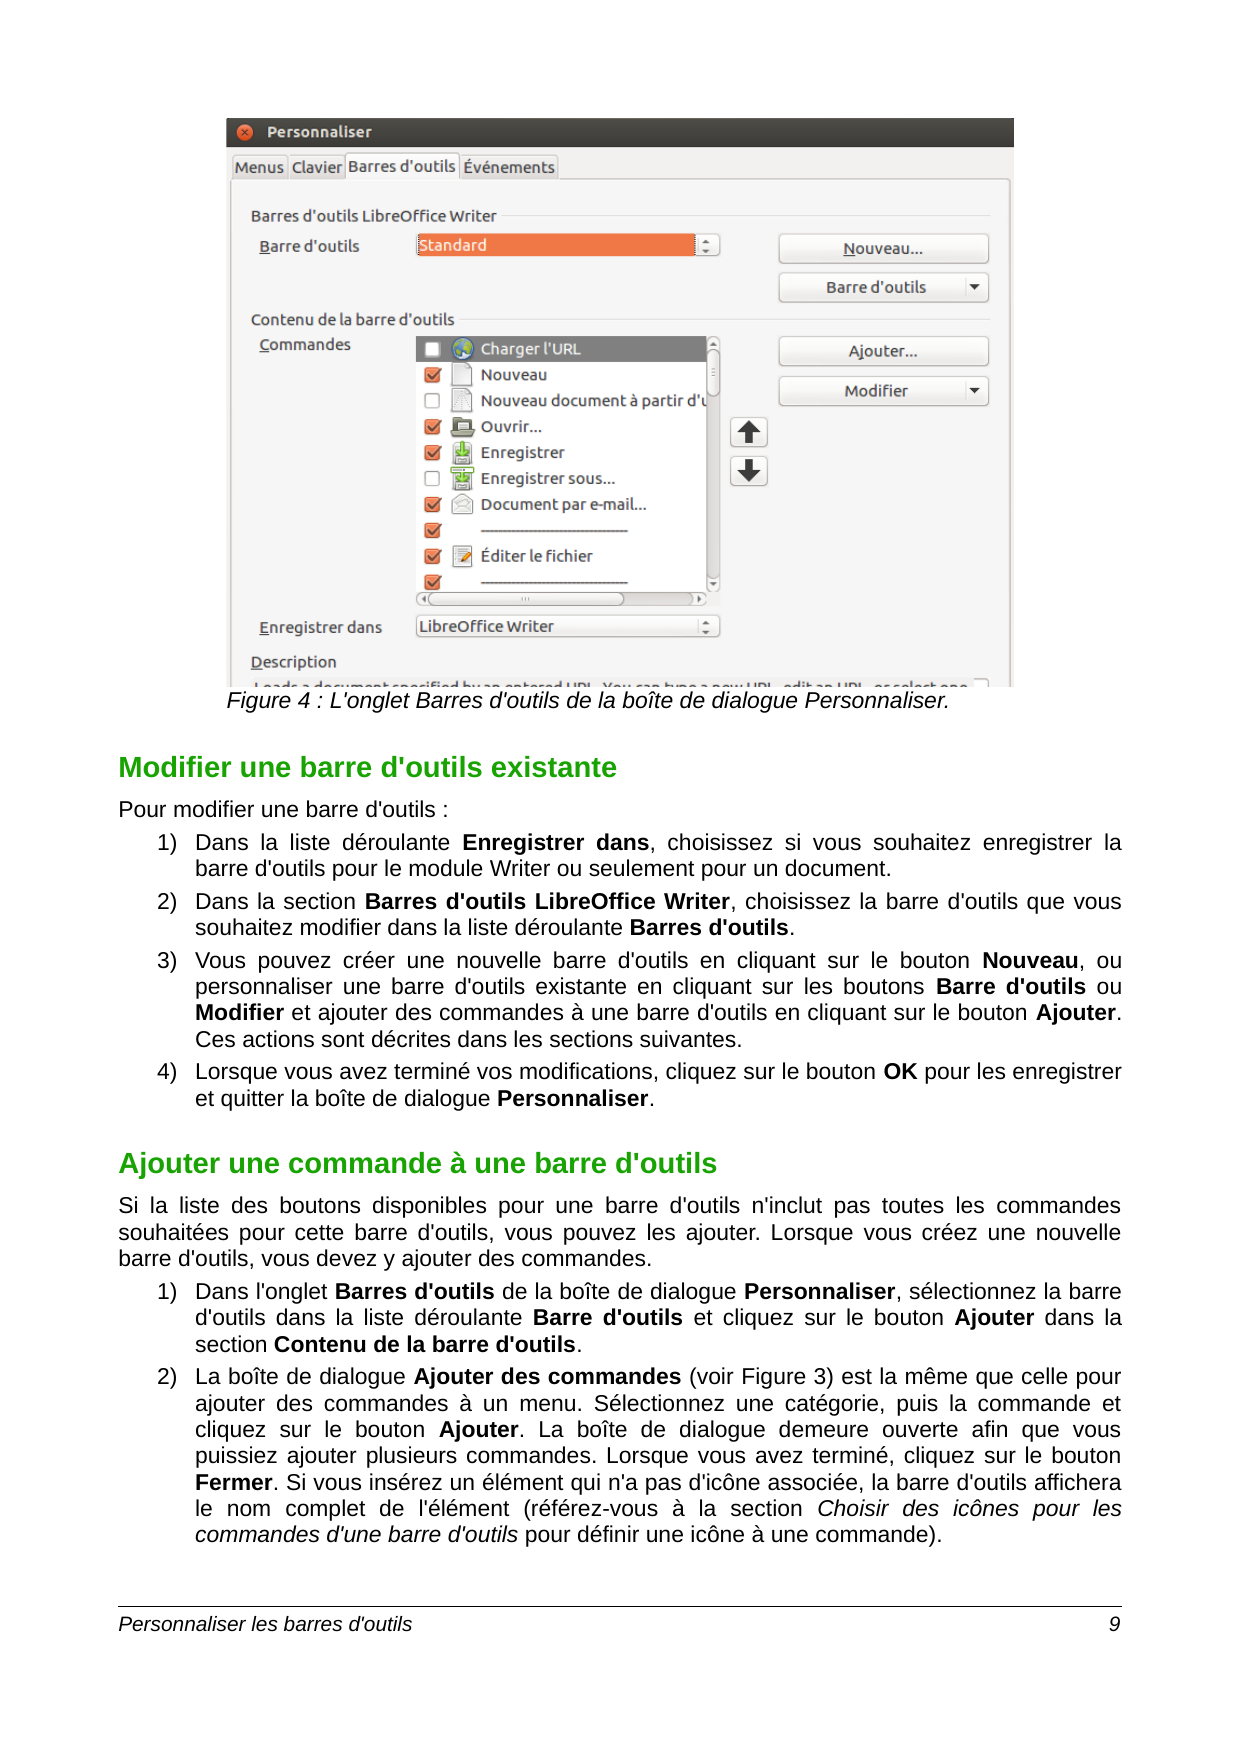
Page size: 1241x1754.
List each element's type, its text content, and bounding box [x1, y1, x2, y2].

list La boîte de dialogue Ajouter des commandes (voir Figure 3) est la même que celle pour ajouter des commandes à un menu. Sélectionnez une catégorie, puis la commande et cliquez sur le bouton Ajouter. La boîte de dialogue demeure ouverte afin que vous puissiez ajouter plusieurs commandes. Lorsque vous avez terminé, cliquez sur le bouton Fermer. Si vous insérez un élément qui n'a pas d'icône associée, la barre d'outils affichera le nom complet de l'élément (référez-vous à la section Choisir des icônes pour les commandes d'une barre d'outils pour définir une icône à une commande). [177, 1363, 1122, 1548]
list Dans la section Barres d'outils LibreOffice Writer, choisissez la barre d'outils que vous souhaitez modifier dans la liste déroulante Barres d'outils. [177, 888, 1122, 940]
list Dans l'onglet Barres d'outils de la boîte de dialogue Personnaliser, sélectionnez la barre d'outils dans la liste déroulante Barre d'outils et cliquez sur le bouton Ajouter dans la section Contenu de la barre d'outils. [177, 1278, 1122, 1357]
picture [226, 118, 1014, 687]
list Lorsque vous avez terminé vos modifications, cliquez sur le bouton OK pour les enregistrer et quitter la boîte de dialogue Personnaliser. [177, 1058, 1122, 1111]
list Si la liste des boutons disponibles pour une barre d'outils n'inclut pas toutes les commandes souhaitées pour cette barre d'outils, vous pouvez les ajouter. Lorsque vous créez une nouvelle barre d'outils, vous devez y ajouter des commandes. [118, 1192, 1122, 1271]
text Figure 4 : L'onglet Barres d'outils de la boîte de dialogue Personnaliser. [226, 687, 1014, 713]
list Vous pouvez créer une nouvelle barre d'outils en cliquant sur le bouton Nouveau, ou personnaliser une barre d'outils existante en cliquant sur les boutons Barre d'outils ou Modifier et ajouter des commandes à une barre d'outils en cliquant sur le bouton Ajouter. Ces actions sont décrites dans les sections suivantes. [177, 947, 1122, 1052]
list Pour modifier une barre d'outils : [118, 796, 1122, 822]
subtitle Ajouter une commande à une barre d'outils [118, 1146, 1122, 1180]
list Dans la liste déroulante Enregistrer dans, choisissez si vous souhaitez enregistrer la barre d'outils pour le module Writer ou seulement pour un document. [177, 829, 1122, 881]
subtitle Modifier une barre d'outils existante [118, 750, 1122, 783]
